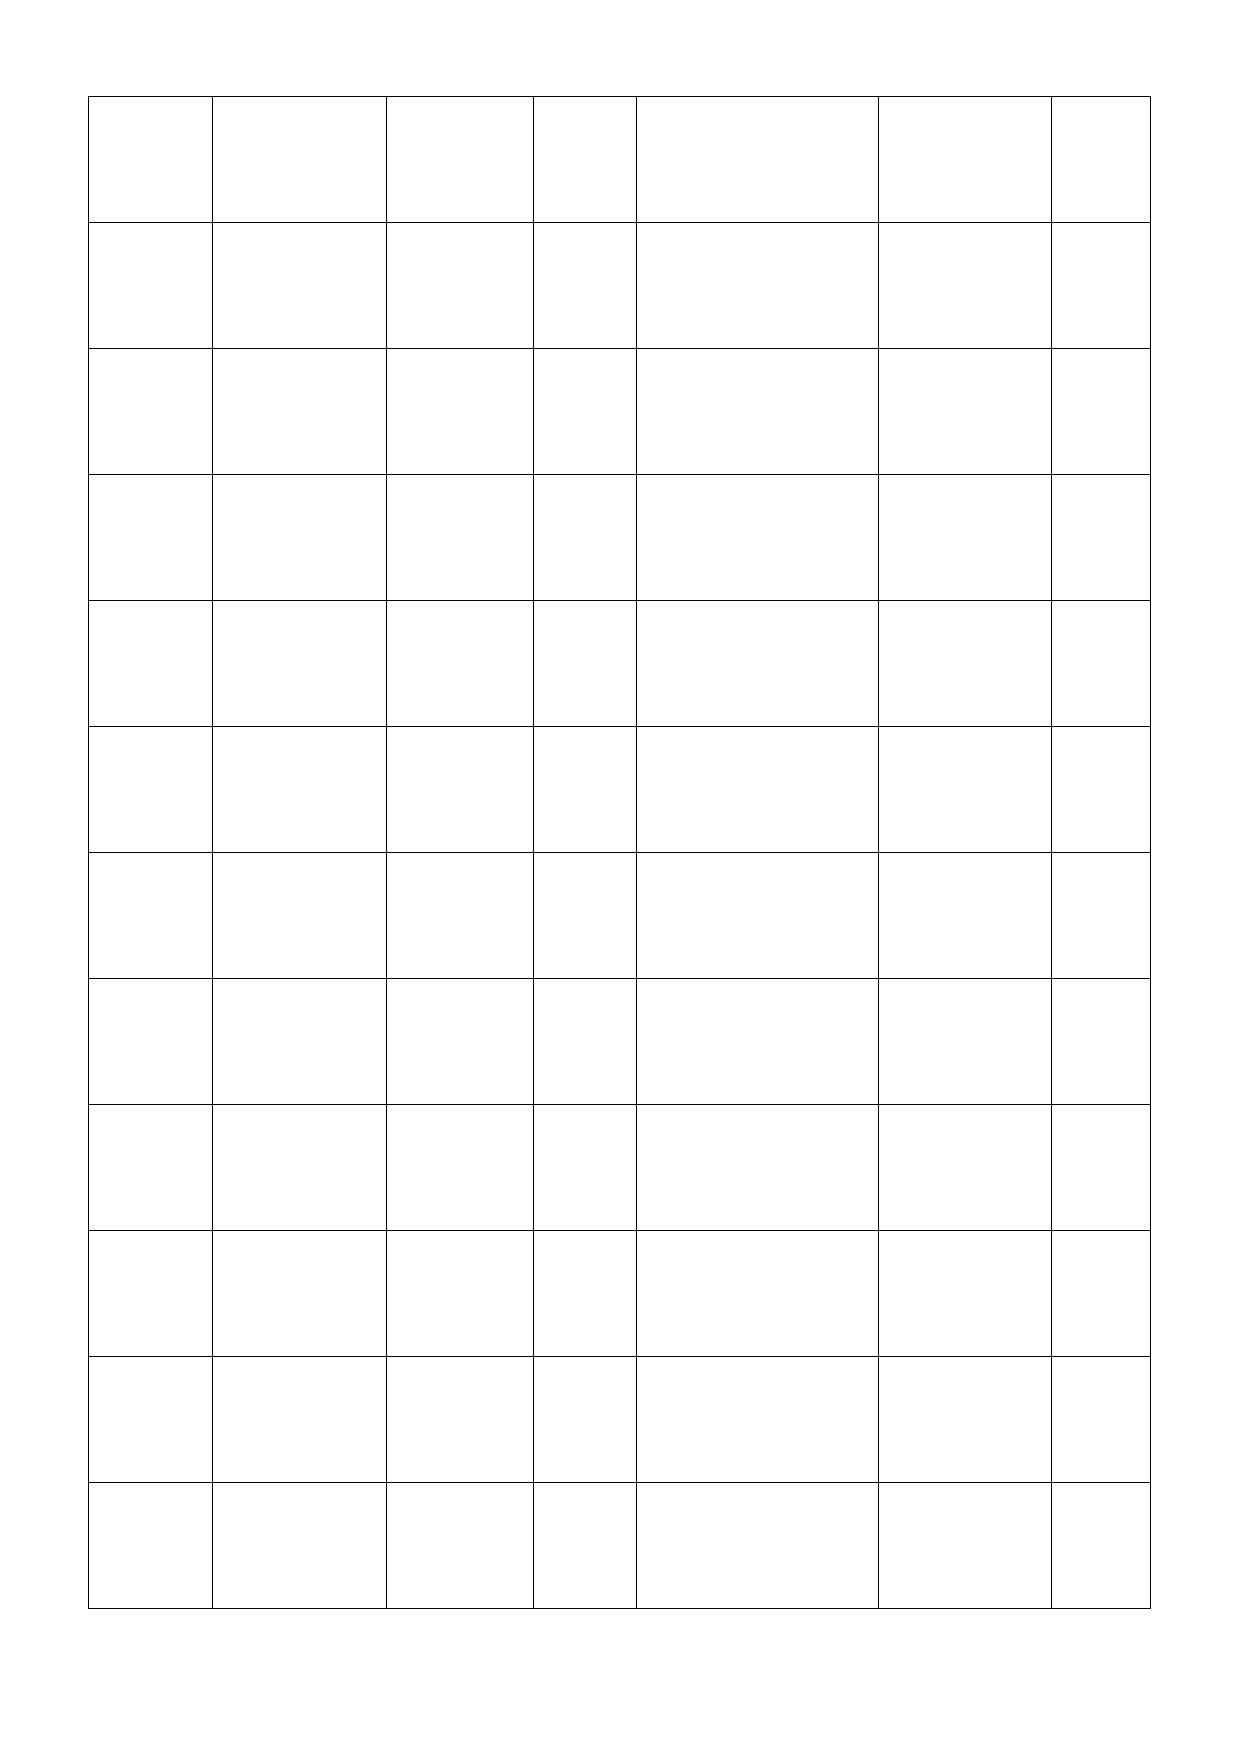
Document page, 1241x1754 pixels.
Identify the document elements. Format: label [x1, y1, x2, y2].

table_cell [1052, 1105, 1150, 1230]
table_cell [213, 475, 386, 600]
table_cell [89, 979, 212, 1104]
table_cell [879, 601, 1051, 726]
table_cell [879, 1483, 1051, 1608]
table_cell [879, 727, 1051, 852]
table_cell [89, 853, 212, 978]
table_cell [213, 1105, 386, 1230]
table_cell [387, 853, 533, 978]
table_cell [213, 223, 386, 348]
table_cell [534, 1357, 636, 1482]
table_cell [637, 1357, 878, 1482]
table_cell [387, 979, 533, 1104]
table_cell [879, 1357, 1051, 1482]
table_cell [213, 97, 386, 222]
table_cell [213, 727, 386, 852]
table_cell [534, 97, 636, 222]
table_cell [637, 727, 878, 852]
table_cell [637, 979, 878, 1104]
table_cell [879, 979, 1051, 1104]
table_cell [1052, 97, 1150, 222]
table_cell [213, 1483, 386, 1608]
table_cell [534, 979, 636, 1104]
table_cell [1052, 1231, 1150, 1356]
table_cell [387, 727, 533, 852]
table_cell [213, 349, 386, 474]
table_cell [1052, 1357, 1150, 1482]
table_cell [213, 853, 386, 978]
table_cell [89, 475, 212, 600]
table_cell [637, 475, 878, 600]
table_cell [1052, 475, 1150, 600]
table_cell [89, 97, 212, 222]
table_cell [387, 1105, 533, 1230]
table_cell [879, 475, 1051, 600]
table_cell [637, 1231, 878, 1356]
table_cell [534, 1483, 636, 1608]
table_cell [1052, 223, 1150, 348]
table_cell [89, 349, 212, 474]
table_cell [89, 1231, 212, 1356]
table_cell [534, 1105, 636, 1230]
table_cell [1052, 349, 1150, 474]
table_cell [1052, 853, 1150, 978]
table_cell [637, 223, 878, 348]
table_cell [387, 97, 533, 222]
table_cell [387, 1231, 533, 1356]
table_cell [387, 601, 533, 726]
table_cell [387, 475, 533, 600]
table_cell [879, 223, 1051, 348]
table_cell [89, 1483, 212, 1608]
table_cell [89, 727, 212, 852]
table_cell [637, 97, 878, 222]
table_cell [879, 1105, 1051, 1230]
table_cell [534, 1231, 636, 1356]
table_cell [213, 1357, 386, 1482]
table_cell [879, 349, 1051, 474]
table_cell [637, 601, 878, 726]
table_cell [387, 1357, 533, 1482]
table_cell [879, 97, 1051, 222]
table_cell [89, 601, 212, 726]
table_cell [534, 349, 636, 474]
table_cell [534, 475, 636, 600]
table_cell [534, 601, 636, 726]
table_cell [534, 727, 636, 852]
table_cell [213, 1231, 386, 1356]
table_cell [89, 1357, 212, 1482]
table_cell [1052, 601, 1150, 726]
table_cell [1052, 979, 1150, 1104]
table_cell [534, 223, 636, 348]
table_cell [387, 1483, 533, 1608]
table_cell [879, 853, 1051, 978]
table_cell [637, 349, 878, 474]
table_cell [387, 349, 533, 474]
table_cell [1052, 727, 1150, 852]
table_cell [637, 853, 878, 978]
table_cell [534, 853, 636, 978]
table_cell [1052, 1483, 1150, 1608]
table_cell [879, 1231, 1051, 1356]
table_cell [89, 223, 212, 348]
table_cell [637, 1105, 878, 1230]
table_cell [637, 1483, 878, 1608]
table_cell [213, 979, 386, 1104]
table_cell [213, 601, 386, 726]
table_cell [89, 1105, 212, 1230]
table_cell [387, 223, 533, 348]
